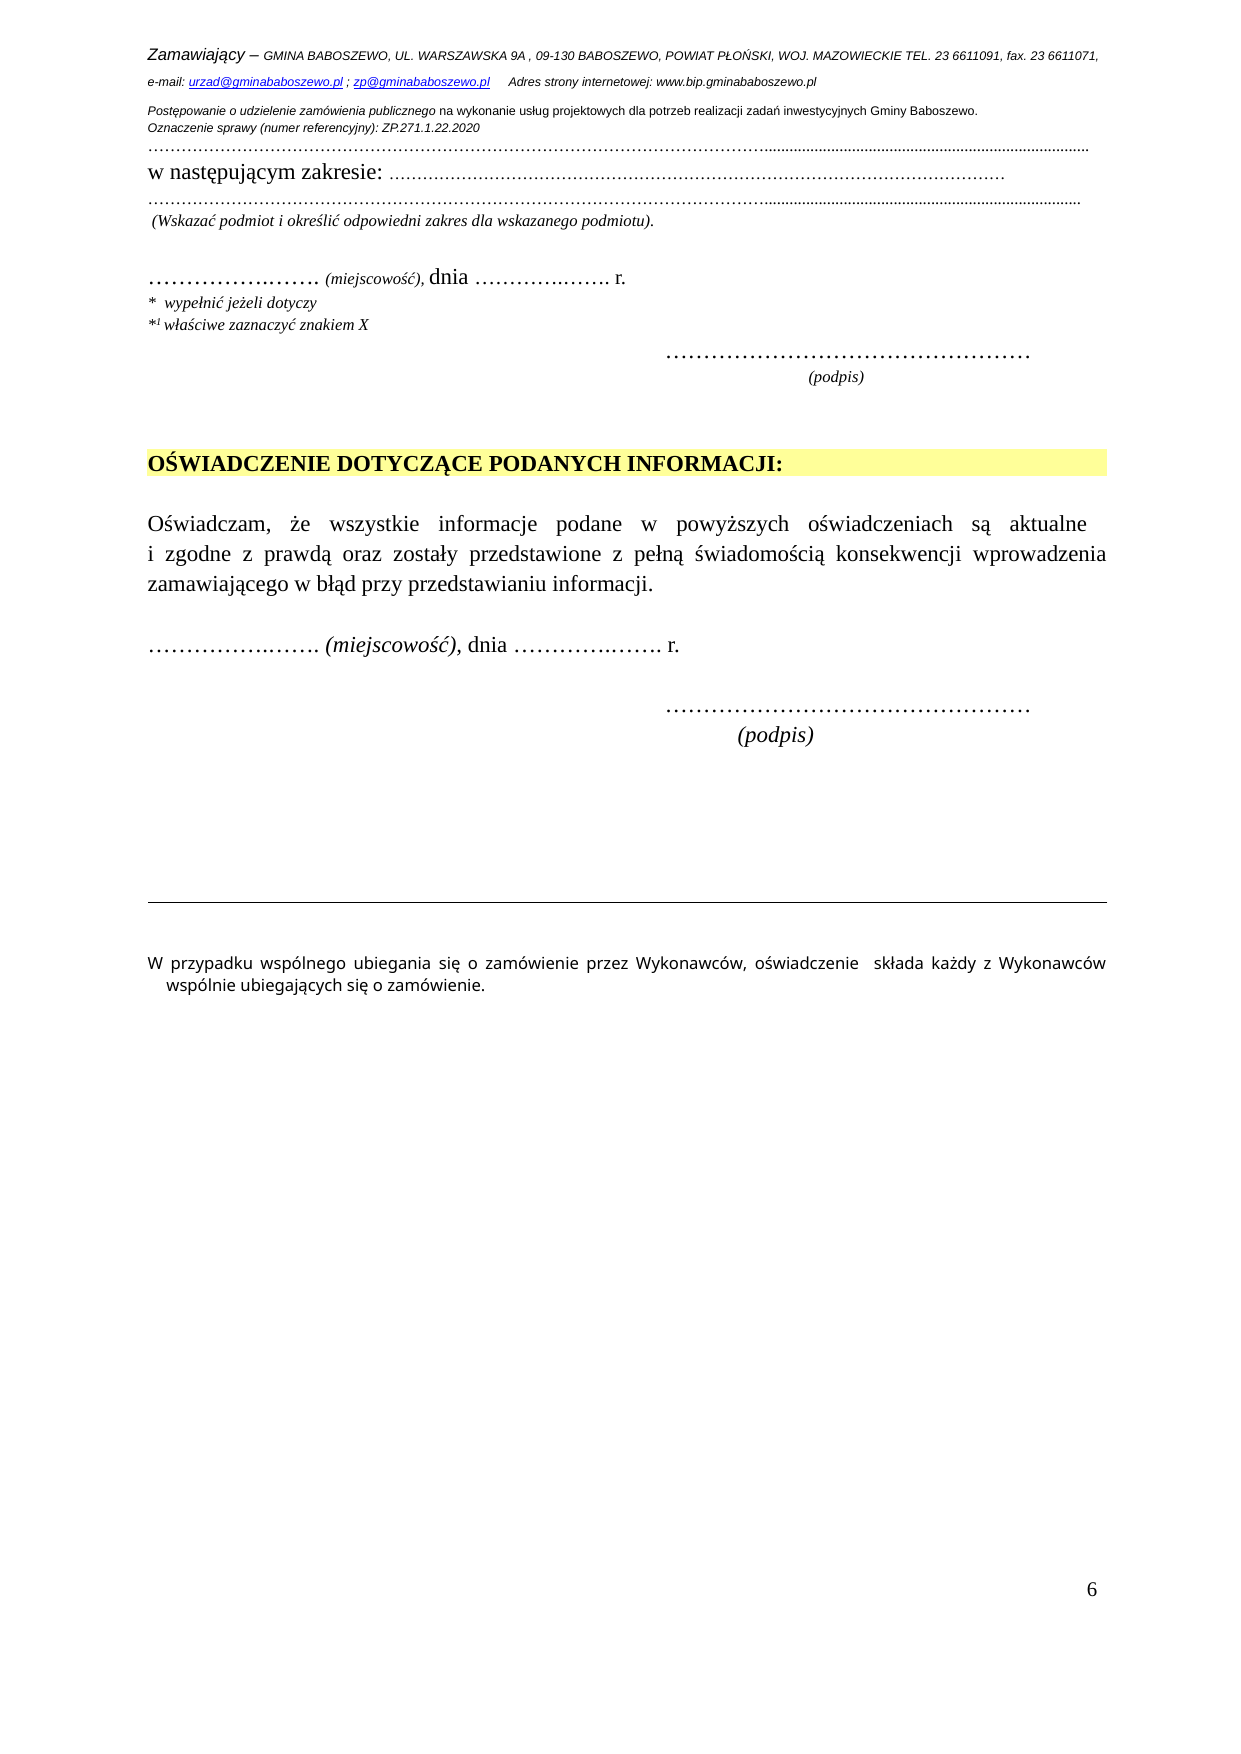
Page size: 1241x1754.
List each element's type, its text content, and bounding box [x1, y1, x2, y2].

text *1 właściwe zaznaczyć znakiem X [147, 315, 1107, 334]
text …………….……. (miejscowość), dnia ………….……. r. [147, 631, 1107, 657]
text ………………………………………… [147, 337, 1107, 363]
text …………………………………………………………………………………………………............................................................................ [147, 189, 1107, 208]
text (podpis) [664, 367, 1107, 386]
text …………….……. (miejscowość), dnia ………….……. r. [147, 263, 1107, 289]
text (Wskazać podmiot i określić odpowiedni zakres dla wskazanego podmiotu). [147, 211, 1107, 230]
text (podpis) [664, 721, 1107, 748]
text ………………………………………… [147, 691, 1107, 718]
text ………………………………………………………………………………………………….............................................................................. w następującym zakresie: ………………………………………………………………………………………………… [147, 135, 1107, 185]
text * wypełnić jeżeli dotyczy [147, 293, 1107, 312]
text OŚWIADCZENIE DOTYCZĄCE PODANYCH INFORMACJI: [147, 449, 1107, 476]
text Oświadczam, że wszystkie informacje podane w powyższych oświadczeniach są aktualne i zgodne z prawdą oraz zostały przedstawione z pełną świadomością konsekwencji wprowadzenia zamawiającego w błąd przy przedstawianiu informacji. [147, 510, 1107, 597]
text W przypadku wspólnego ubiegania się o zamówienie przez Wykonawców, oświadczenie składa każdy z Wykonawców wspólnie ubiegających się o zamówienie. [147, 951, 1107, 997]
